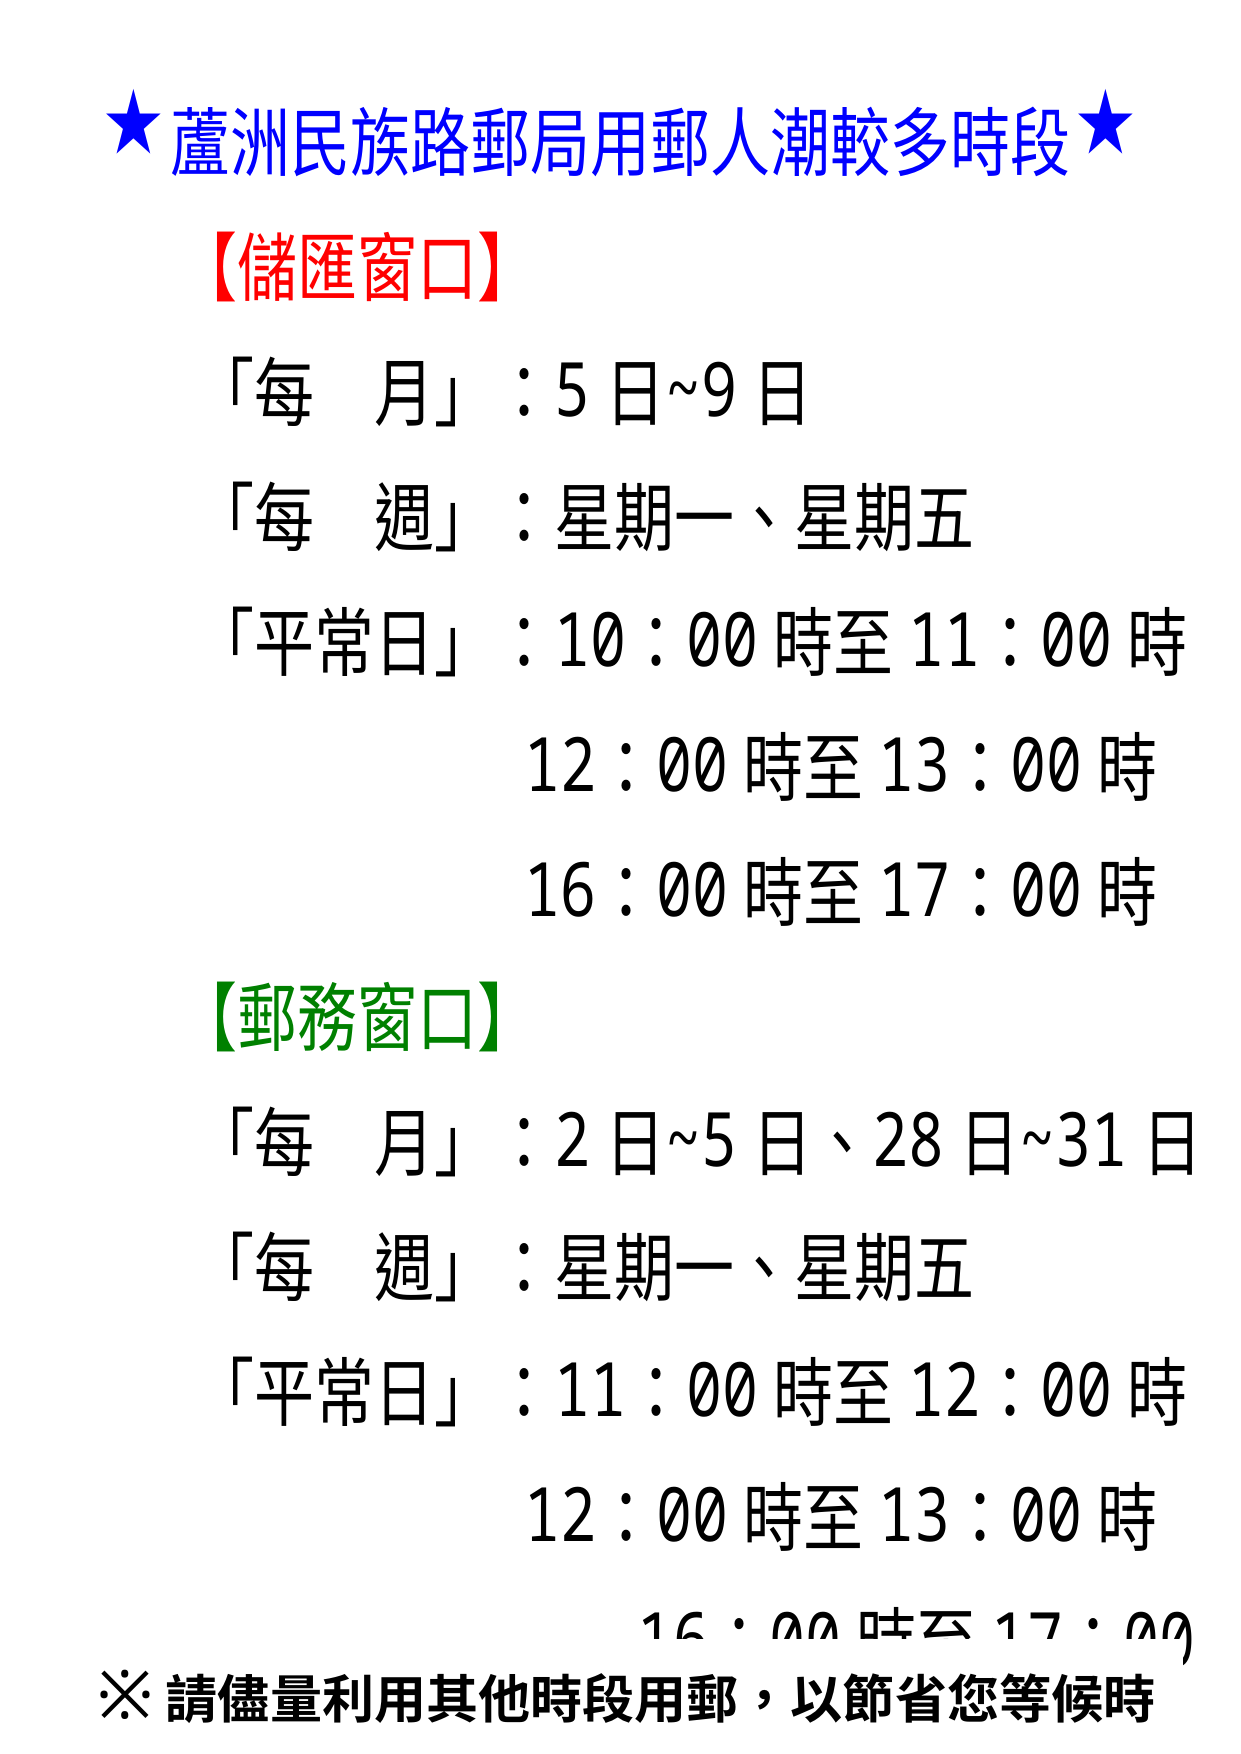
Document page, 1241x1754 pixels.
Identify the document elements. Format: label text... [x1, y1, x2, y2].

text 16：00時至17：00時 [29, 814, 1211, 939]
text 「每 週」：星期一、星期五 [29, 1189, 1211, 1314]
text 「每 月」：5日~9日 [29, 314, 1211, 439]
text 「每 週」：星期一、星期五 [29, 439, 1211, 564]
text 12：00時至13：00時 [29, 689, 1211, 814]
text 12：00時至13：00時 [29, 1439, 1211, 1564]
list 請儘量利用其他時段用郵，以節省您等候時間! [73, 1647, 1168, 1739]
text 【儲匯窗口】 [29, 189, 1211, 314]
text 「平常日」：10：00時至11：00時 [29, 564, 1211, 689]
text 【郵務窗口】 [29, 939, 1211, 1064]
text 「每 月」：2日~5日、28日~31日 [29, 1064, 1211, 1189]
text 「平常日」：11：00時至12：00時 [29, 1314, 1211, 1439]
text 蘆洲民族路郵局用郵人潮較多時段 [29, 64, 1211, 189]
text 16：00時至17：00時 [29, 1564, 1211, 1747]
